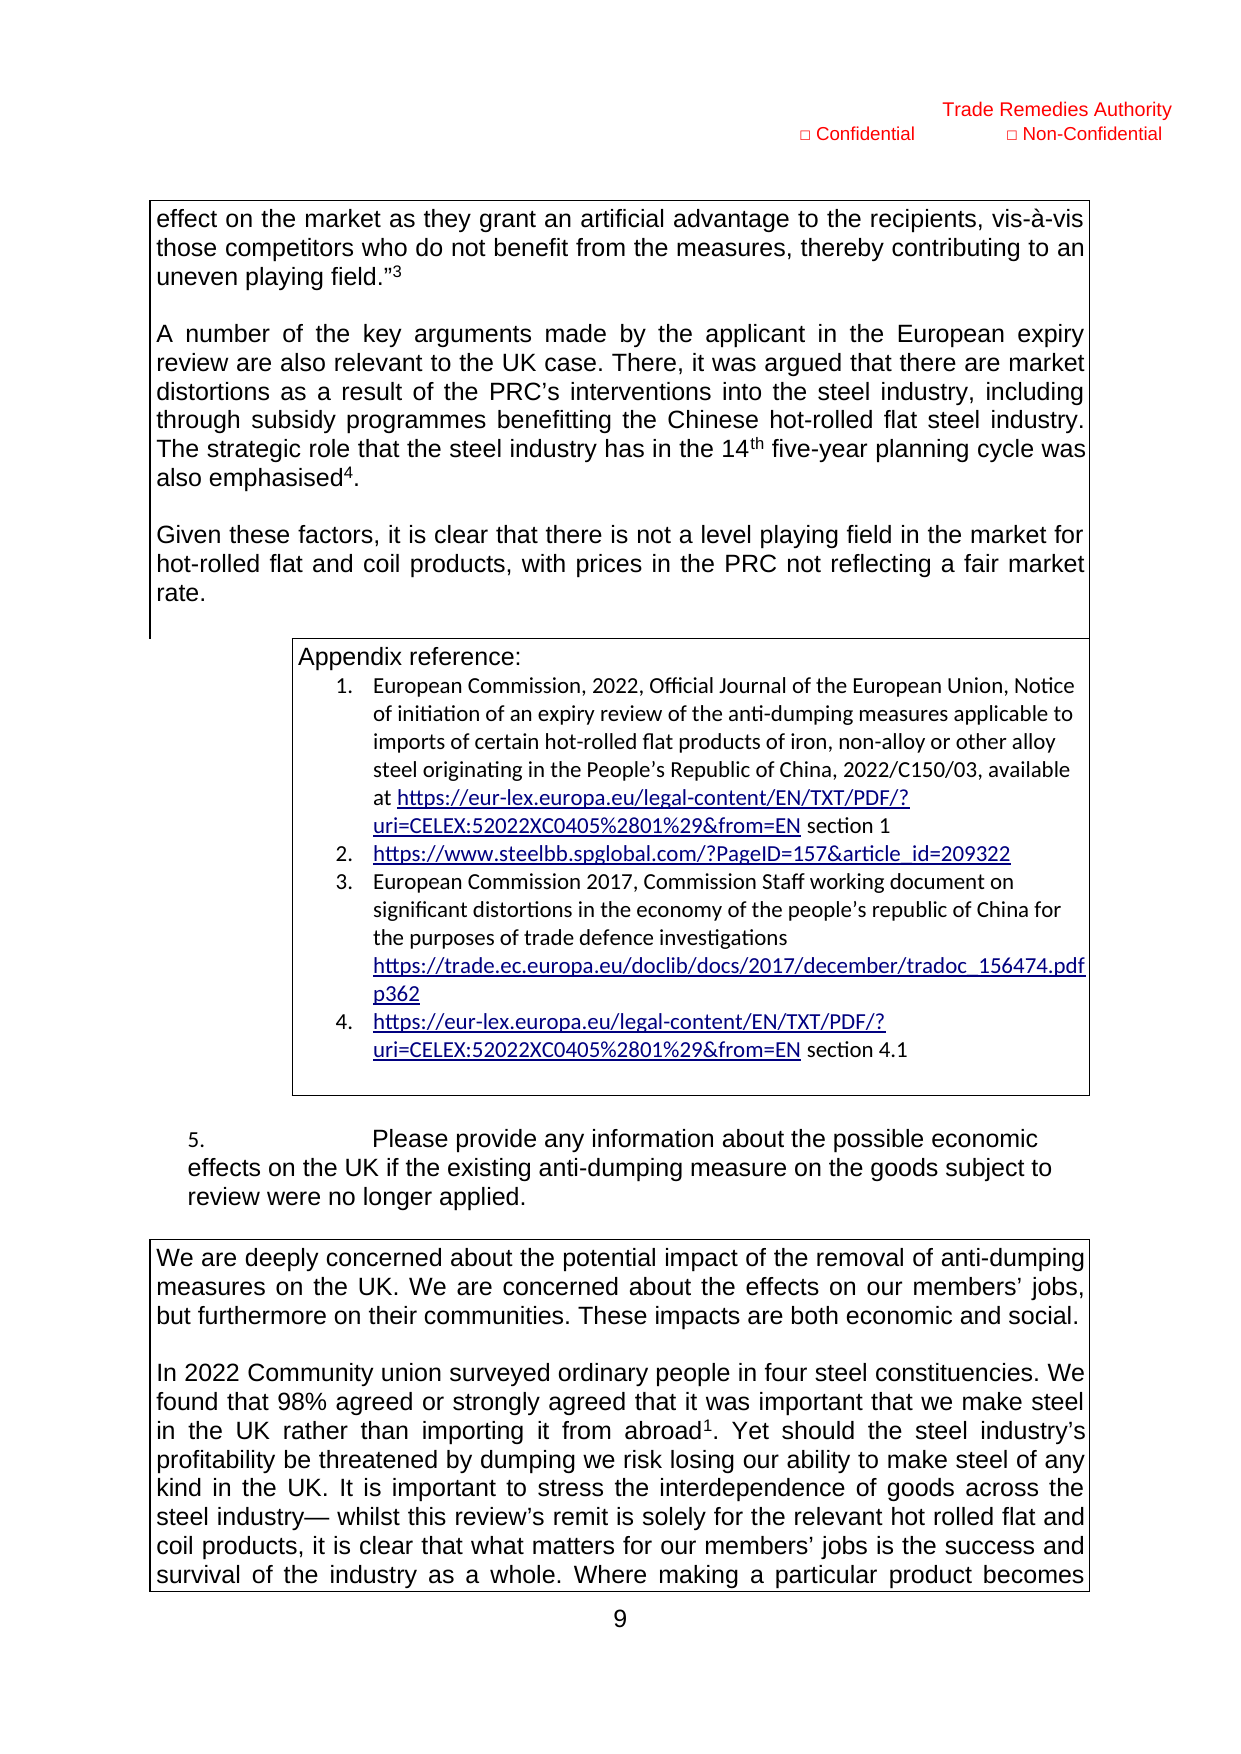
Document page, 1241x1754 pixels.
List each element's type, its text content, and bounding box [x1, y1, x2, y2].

table_header effect on the market as they grant an artificial advantage to the recipients, vis-à-vis those competitors who do not benefit from the measures, thereby contributing to an uneven playing field.”3 A number of the key arguments made by the applicant in the European expiry review are also relevant to the UK case. There, it was argued that there are market distortions as a result of the PRC’s interventions into the steel industry, including through subsidy programmes benefitting the Chinese hot-rolled flat steel industry. The strategic role that the steel industry has in the 14th five-year planning cycle was also emphasised4. Given these factors, it is clear that there is not a level playing field in the market for hot-rolled flat and coil products, with prices in the PRC not reflecting a fair market rate. [151, 201, 1089, 638]
table_header We are deeply concerned about the potential impact of the removal of anti-dumping measures on the UK. We are concerned about the effects on our members’ jobs, but furthermore on their communities. These impacts are both economic and social. In 2022 Community union surveyed ordinary people in four steel constituencies. We found that 98% agreed or strongly agreed that it was important that we make steel in the UK rather than importing it from abroad1. Yet should the steel industry’s profitability be threatened by dumping we risk losing our ability to make steel of any kind in the UK. It is important to stress the interdependence of goods across the steel industry— whilst this review’s remit is solely for the relevant hot rolled flat and coil products, it is clear that what matters for our members’ jobs is the success and survival of the industry as a whole. Where making a particular product becomes [151, 1240, 1089, 1591]
table_cell Appendix reference: European Commission, 2022, Official Journal of the European Union, Notice of initiation of an expiry review of the anti-dumping measures applicable to imports of certain hot-rolled flat products of iron, non-alloy or other alloy steel originating in the People’s Republic of China, 2022/C150/03, available at https://eur-lex.europa.eu/legal-content/EN/TXT/PDF/?uri=CELEX:52022XC0405%2801%29&from=EN section 1 https://www.steelbb.spglobal.com/?PageID=157&article_id=209322 European Commission 2017, Commission Staff working document on significant distortions in the economy of the people’s republic of China for the purposes of trade defence investigations https://trade.ec.europa.eu/doclib/docs/2017/december/tradoc_156474.pdf p362 https://eur-lex.europa.eu/legal-content/EN/TXT/PDF/?uri=CELEX:52022XC0405%2801%29&from=EN section 4.1 [293, 639, 1089, 1095]
list Please provide any information about the possible economic effects on the UK if the existing anti-dumping measure on the goods subject to review were no longer applied. [187, 1124, 1090, 1211]
table_cell [150, 639, 292, 1095]
